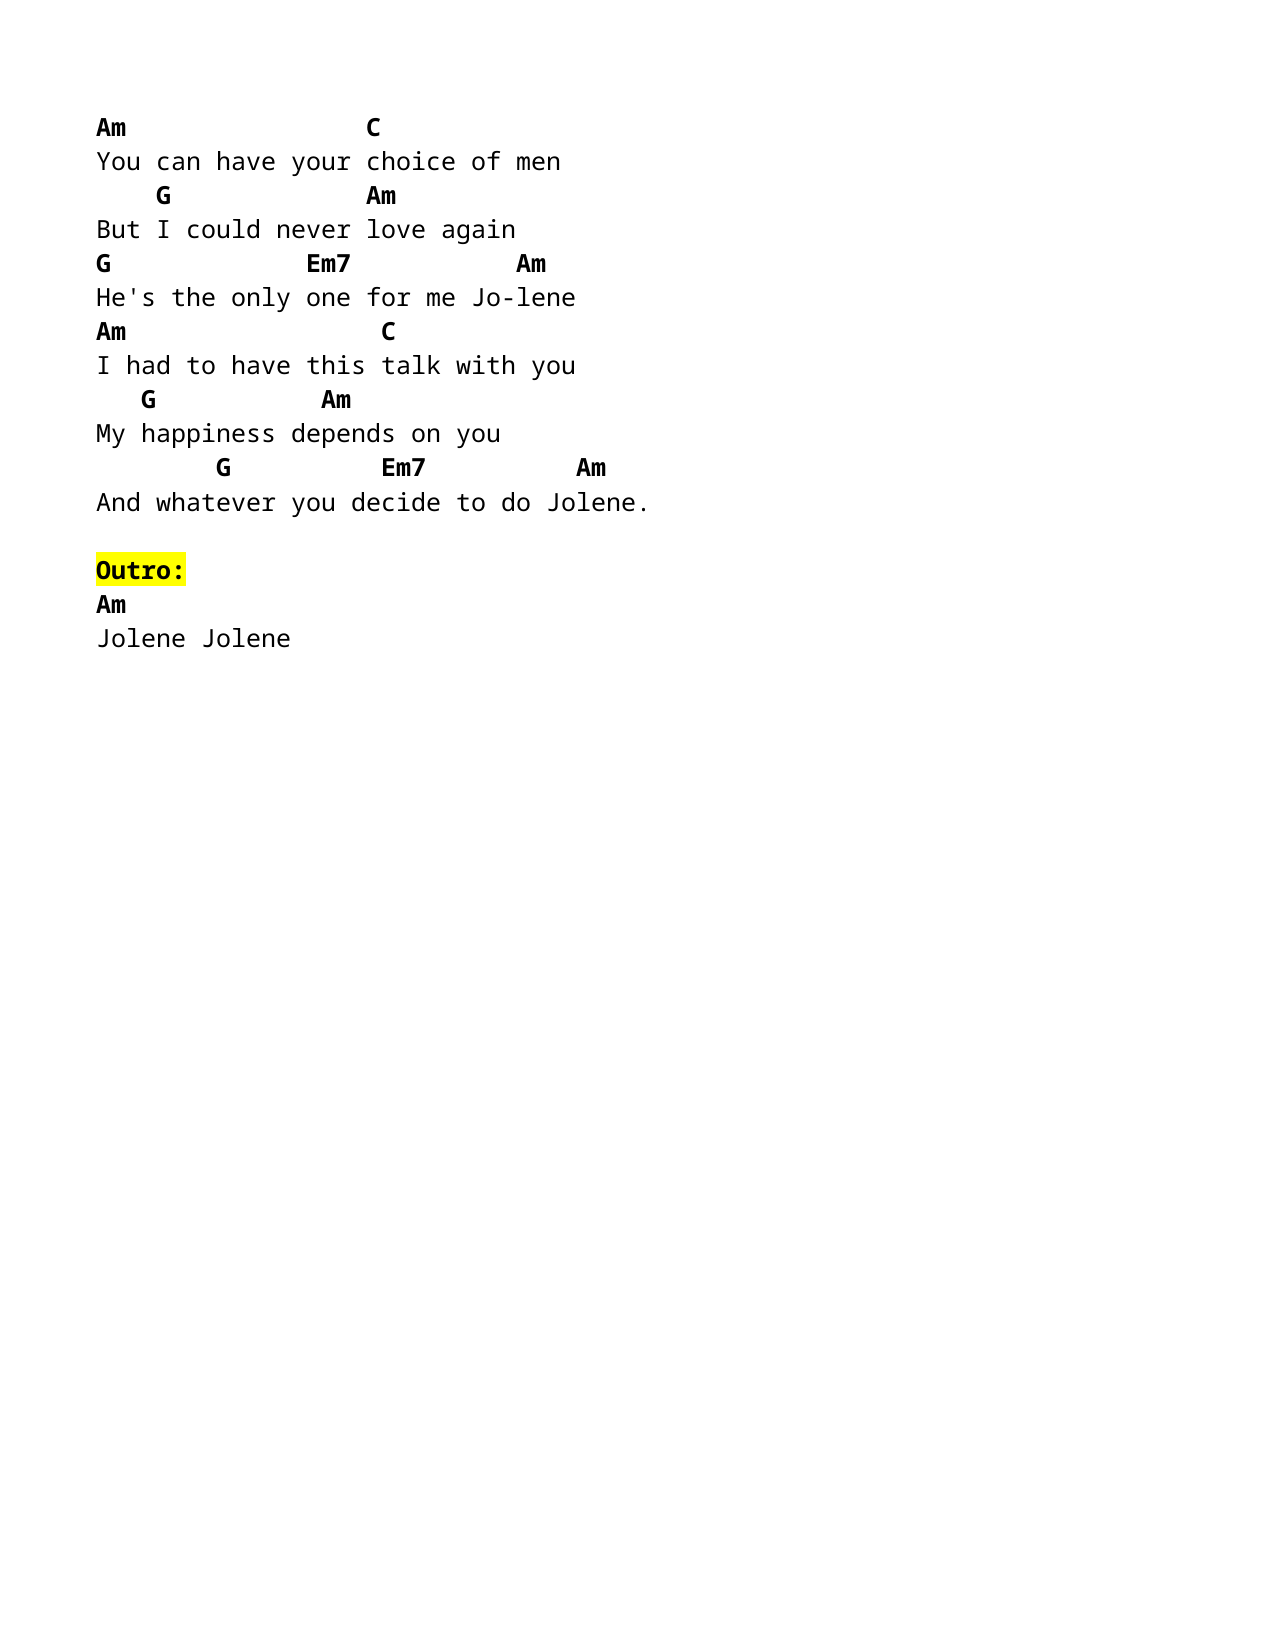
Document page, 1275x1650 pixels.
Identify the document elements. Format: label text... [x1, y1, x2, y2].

table_header [1028, 104, 1185, 660]
table_header Am C You can have your choice of men G Am But I could never love again G Em7 Am He's the only one for me Jo-lene Am C I had to have this talk with you G Am My happiness depends on you G Em7 Am And whatever you decide to do Jolene. Outro: Am Jolene Jolene [90, 104, 1027, 660]
